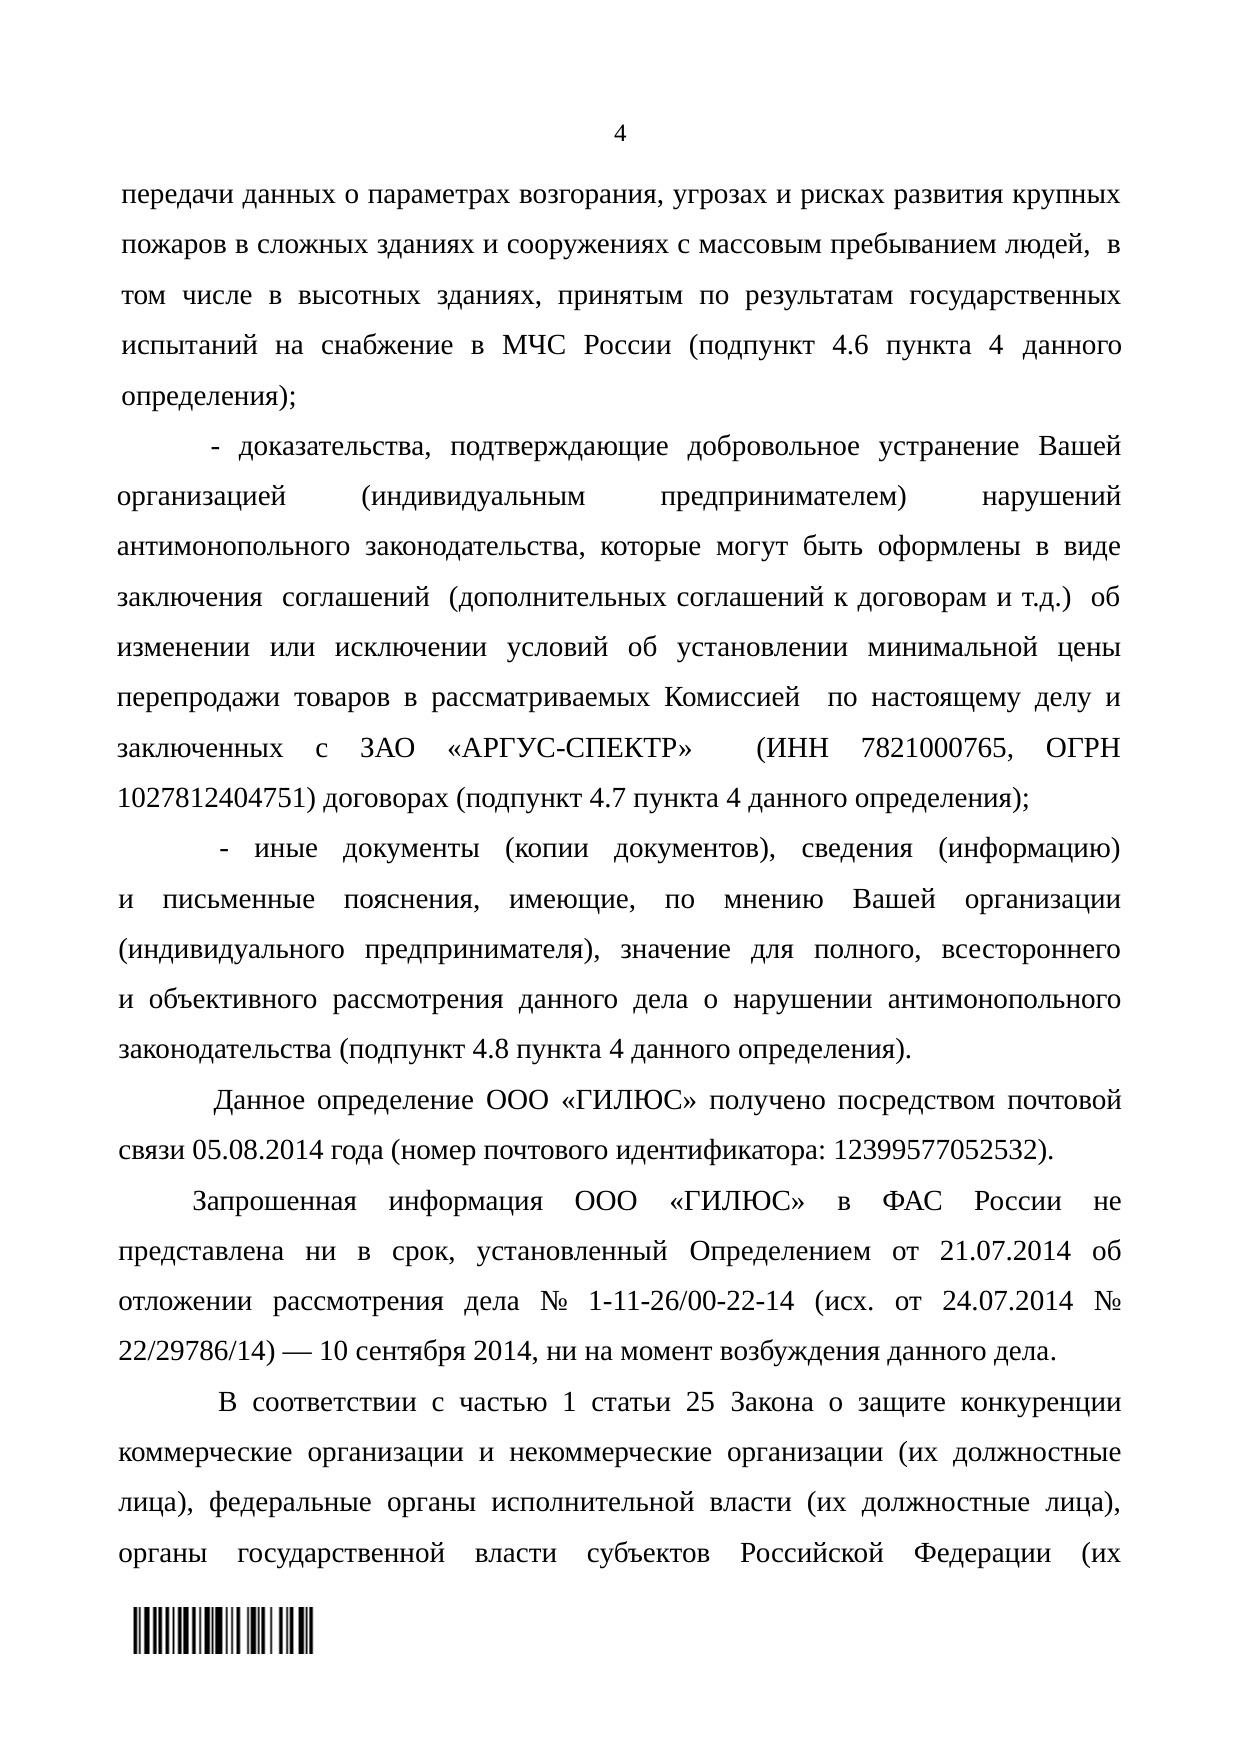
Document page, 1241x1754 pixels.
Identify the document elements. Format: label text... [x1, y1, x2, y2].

list передачи данных о параметрах возгорания, угрозах и рисках развития крупных пожаров в сложных зданиях и сооружениях с массовым пребыванием людей, в том числе в высотных зданиях, принятым по результатам государственных испытаний на снабжение в МЧС России (подпункт 4.6 пункта 4 данного определения); [121, 176, 1122, 411]
text - иные документы (копии документов), сведения (информацию) и письменные пояснения, имеющие, по мнению Вашей организации (индивидуального предпринимателя), значение для полного, всестороннего и объективного рассмотрения данного дела о нарушении антимонопольного законодательства (подпункт 4.8 пункта 4 данного определения). [118, 830, 1122, 1065]
list - доказательства, подтверждающие добровольное устранение Вашей организацией (индивидуальным предпринимателем) нарушений антимонопольного законодательства, которые могут быть оформлены в виде заключения соглашений (дополнительных соглашений к договорам и т.д.) об изменении или исключении условий об установлении минимальной цены перепродажи товаров в рассматриваемых Комиссией по настоящему делу и заключенных с ЗАО «АРГУС-СПЕКТР» (ИНН 7821000765, ОГРН 1027812404751) договорах (подпункт 4.7 пункта 4 данного определения); [117, 428, 1122, 814]
list Данное определение ООО «ГИЛЮС» получено посредством почтовой связи 05.08.2014 года (номер почтового идентификатора: 12399577052532). [118, 1082, 1122, 1166]
text В соответствии с частью 1 статьи 25 Закона о защите конкуренции коммерческие организации и некоммерческие организации (их должностные лица), федеральные органы исполнительной власти (их должностные лица), органы государственной власти субъектов Российской Федерации (их [118, 1384, 1122, 1568]
picture [118, 1607, 331, 1654]
text Запрошенная информация ООО «ГИЛЮС» в ФАС России не представлена ни в срок, установленный Определением от 21.07.2014 об отложении рассмотрения дела № 1-11-26/00-22-14 (исх. от 24.07.2014 № 22/29786/14) — 10 сентября 2014, ни на момент возбуждения данного дела. [118, 1183, 1122, 1367]
